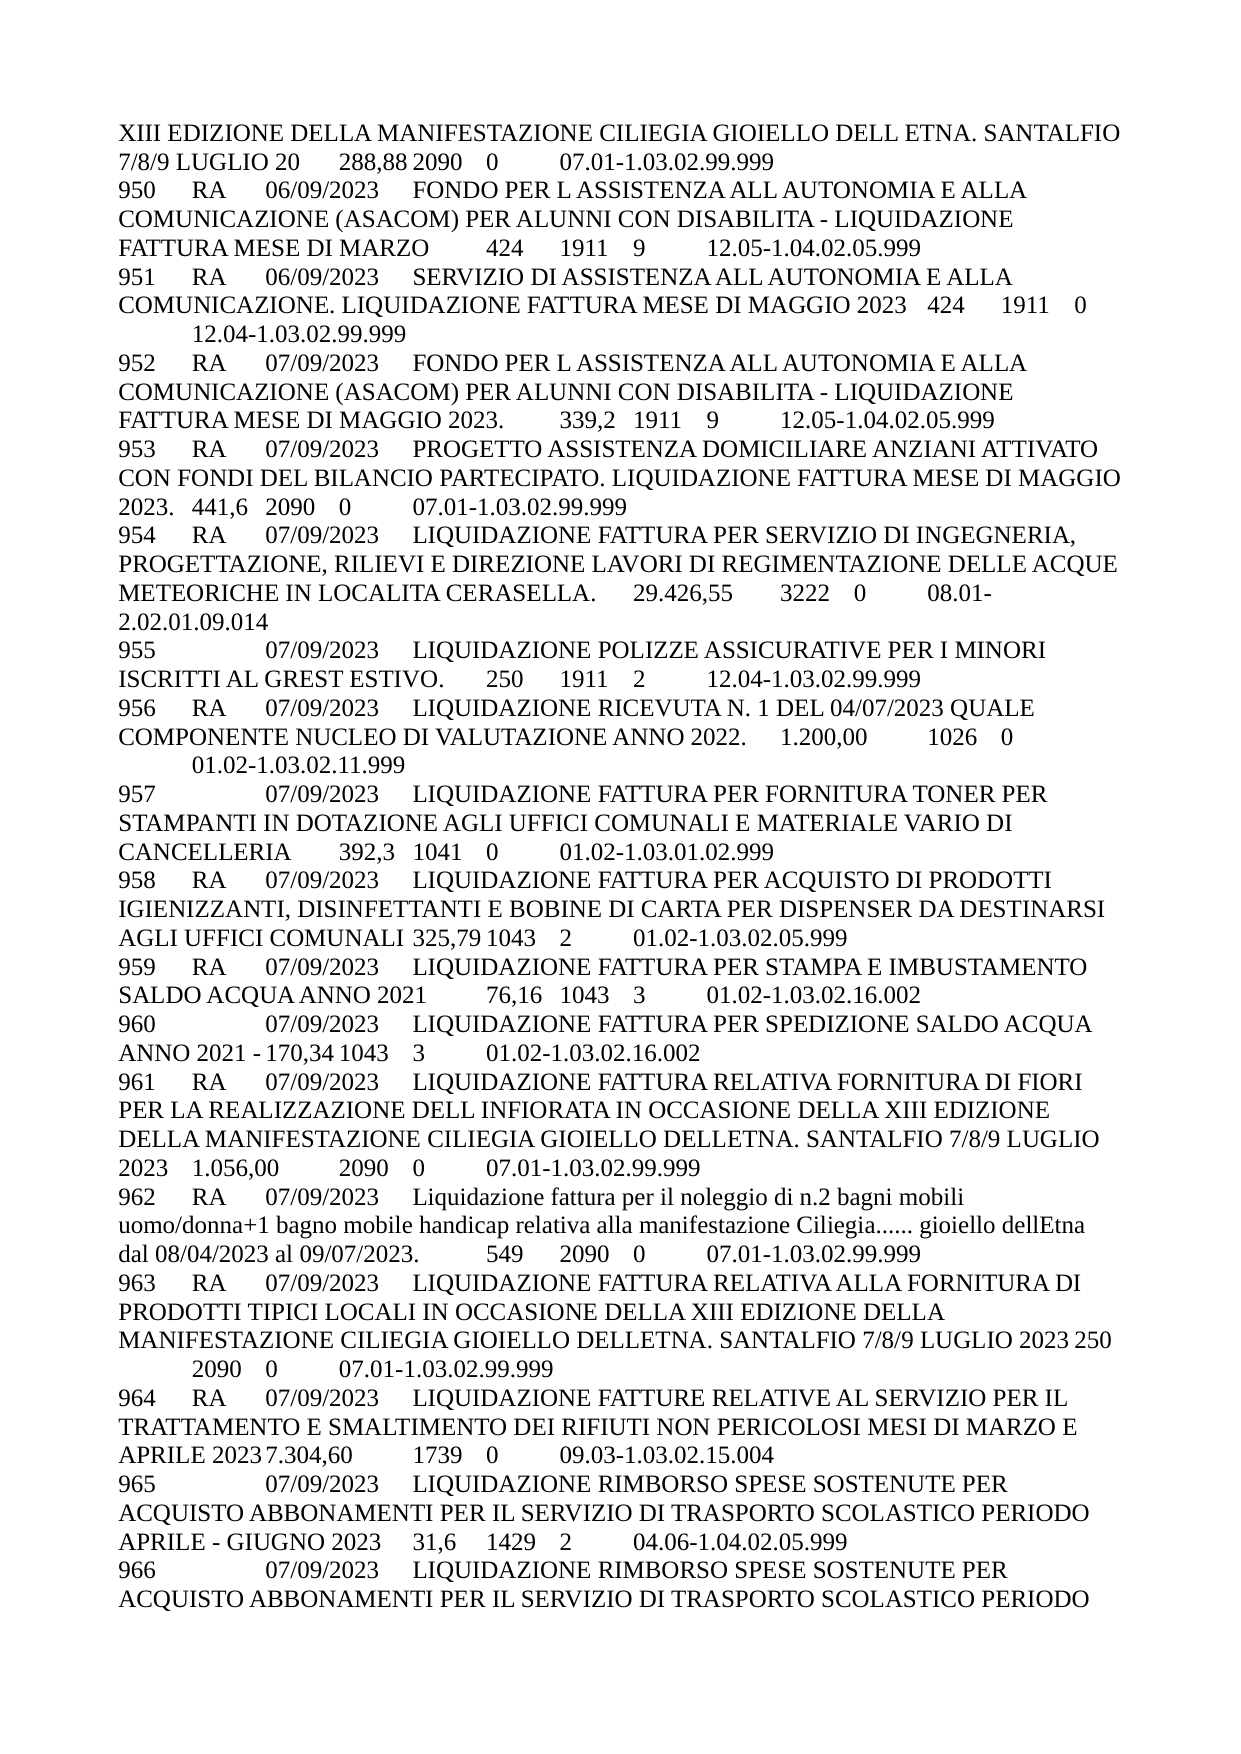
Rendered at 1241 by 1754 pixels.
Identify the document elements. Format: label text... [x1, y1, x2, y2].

text 955 07/09/2023 LIQUIDAZIONE POLIZZE ASSICURATIVE PER I MINORI ISCRITTI AL GREST ESTIVO. 250 1911 2 12.04-1.03.02.99.999 [118, 636, 1122, 693]
text XIII EDIZIONE DELLA MANIFESTAZIONE CILIEGIA GIOIELLO DELL ETNA. SANTALFIO 7/8/9 LUGLIO 20 288,88 2090 0 07.01-1.03.02.99.999 [118, 118, 1122, 176]
text 951 RA 06/09/2023 SERVIZIO DI ASSISTENZA ALL AUTONOMIA E ALLA COMUNICAZIONE. LIQUIDAZIONE FATTURA MESE DI MAGGIO 2023 424 1911 0 12.04-1.03.02.99.999 [118, 262, 1122, 348]
text 960 07/09/2023 LIQUIDAZIONE FATTURA PER SPEDIZIONE SALDO ACQUA ANNO 2021 - 170,34 1043 3 01.02-1.03.02.16.002 [118, 1009, 1122, 1067]
text 952 RA 07/09/2023 FONDO PER L ASSISTENZA ALL AUTONOMIA E ALLA COMUNICAZIONE (ASACOM) PER ALUNNI CON DISABILITA - LIQUIDAZIONE FATTURA MESE DI MAGGIO 2023. 339,2 1911 9 12.05-1.04.02.05.999 [118, 348, 1122, 434]
text 959 RA 07/09/2023 LIQUIDAZIONE FATTURA PER STAMPA E IMBUSTAMENTO SALDO ACQUA ANNO 2021 76,16 1043 3 01.02-1.03.02.16.002 [118, 952, 1122, 1009]
text 954 RA 07/09/2023 LIQUIDAZIONE FATTURA PER SERVIZIO DI INGEGNERIA, PROGETTAZIONE, RILIEVI E DIREZIONE LAVORI DI REGIMENTAZIONE DELLE ACQUE METEORICHE IN LOCALITA CERASELLA. 29.426,55 3222 0 08.01-2.02.01.09.014 [118, 521, 1122, 636]
text 964 RA 07/09/2023 LIQUIDAZIONE FATTURE RELATIVE AL SERVIZIO PER IL TRATTAMENTO E SMALTIMENTO DEI RIFIUTI NON PERICOLOSI MESI DI MARZO E APRILE 2023 7.304,60 1739 0 09.03-1.03.02.15.004 [118, 1383, 1122, 1469]
text 965 07/09/2023 LIQUIDAZIONE RIMBORSO SPESE SOSTENUTE PER ACQUISTO ABBONAMENTI PER IL SERVIZIO DI TRASPORTO SCOLASTICO PERIODO APRILE - GIUGNO 2023 31,6 1429 2 04.06-1.04.02.05.999 [118, 1469, 1122, 1556]
text 950 RA 06/09/2023 FONDO PER L ASSISTENZA ALL AUTONOMIA E ALLA COMUNICAZIONE (ASACOM) PER ALUNNI CON DISABILITA - LIQUIDAZIONE FATTURA MESE DI MARZO 424 1911 9 12.05-1.04.02.05.999 [118, 176, 1122, 262]
text 958 RA 07/09/2023 LIQUIDAZIONE FATTURA PER ACQUISTO DI PRODOTTI IGIENIZZANTI, DISINFETTANTI E BOBINE DI CARTA PER DISPENSER DA DESTINARSI AGLI UFFICI COMUNALI 325,79 1043 2 01.02-1.03.02.05.999 [118, 866, 1122, 952]
text 953 RA 07/09/2023 PROGETTO ASSISTENZA DOMICILIARE ANZIANI ATTIVATO CON FONDI DEL BILANCIO PARTECIPATO. LIQUIDAZIONE FATTURA MESE DI MAGGIO 2023. 441,6 2090 0 07.01-1.03.02.99.999 [118, 434, 1122, 521]
text 963 RA 07/09/2023 LIQUIDAZIONE FATTURA RELATIVA ALLA FORNITURA DI PRODOTTI TIPICI LOCALI IN OCCASIONE DELLA XIII EDIZIONE DELLA MANIFESTAZIONE CILIEGIA GIOIELLO DELLETNA. SANTALFIO 7/8/9 LUGLIO 2023 250 2090 0 07.01-1.03.02.99.999 [118, 1268, 1122, 1383]
text 957 07/09/2023 LIQUIDAZIONE FATTURA PER FORNITURA TONER PER STAMPANTI IN DOTAZIONE AGLI UFFICI COMUNALI E MATERIALE VARIO DI CANCELLERIA 392,3 1041 0 01.02-1.03.01.02.999 [118, 779, 1122, 866]
text 961 RA 07/09/2023 LIQUIDAZIONE FATTURA RELATIVA FORNITURA DI FIORI PER LA REALIZZAZIONE DELL INFIORATA IN OCCASIONE DELLA XIII EDIZIONE DELLA MANIFESTAZIONE CILIEGIA GIOIELLO DELLETNA. SANTALFIO 7/8/9 LUGLIO 2023 1.056,00 2090 0 07.01-1.03.02.99.999 [118, 1067, 1122, 1182]
text 966 07/09/2023 LIQUIDAZIONE RIMBORSO SPESE SOSTENUTE PER ACQUISTO ABBONAMENTI PER IL SERVIZIO DI TRASPORTO SCOLASTICO PERIODO [118, 1556, 1122, 1613]
text 962 RA 07/09/2023 Liquidazione fattura per il noleggio di n.2 bagni mobili uomo/donna+1 bagno mobile handicap relativa alla manifestazione Ciliegia...... gioiello dellEtna dal 08/04/2023 al 09/07/2023. 549 2090 0 07.01-1.03.02.99.999 [118, 1182, 1122, 1268]
text 956 RA 07/09/2023 LIQUIDAZIONE RICEVUTA N. 1 DEL 04/07/2023 QUALE COMPONENTE NUCLEO DI VALUTAZIONE ANNO 2022. 1.200,00 1026 0 01.02-1.03.02.11.999 [118, 693, 1122, 779]
